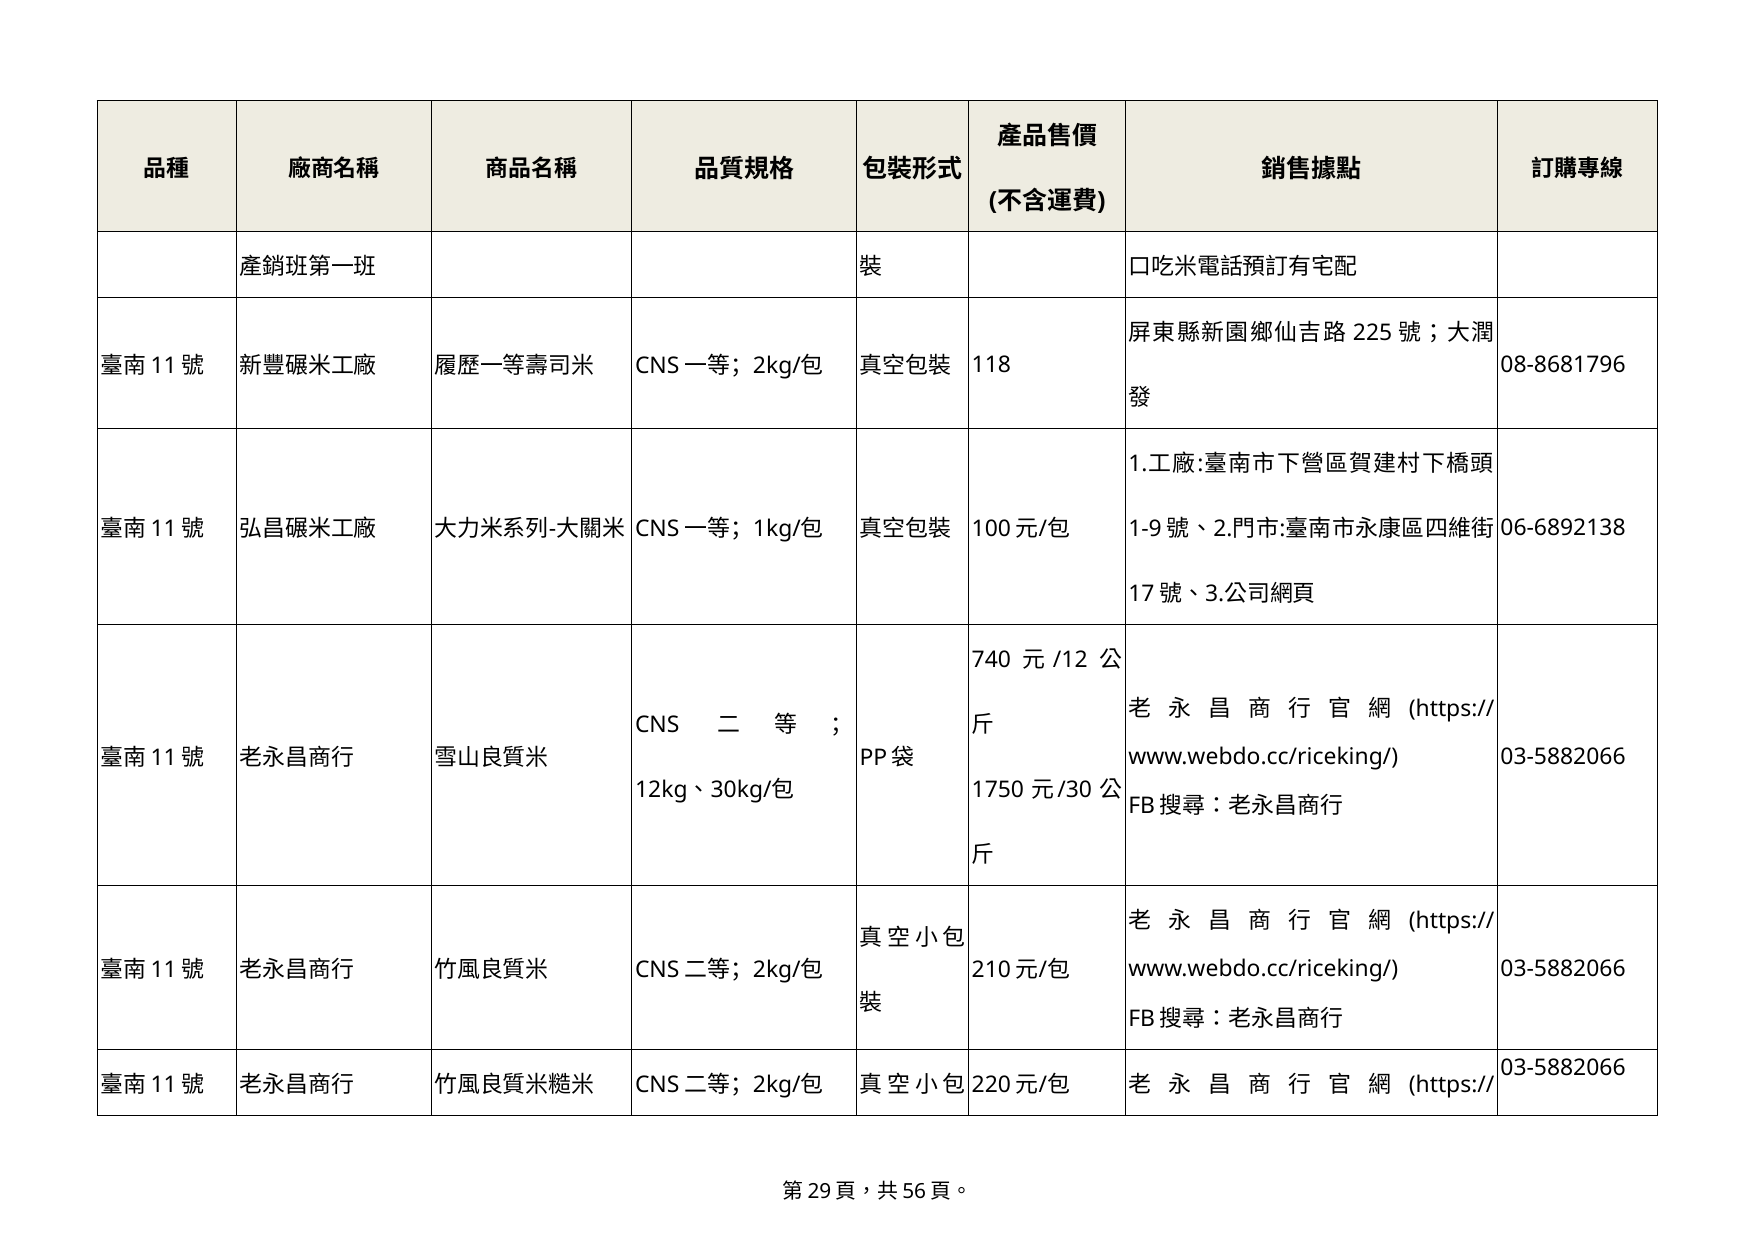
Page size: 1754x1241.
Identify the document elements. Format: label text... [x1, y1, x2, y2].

table_cell [432, 232, 631, 297]
table_cell CNS二等；12kg、30kg/包 [632, 625, 856, 885]
table_header 品質規格 [632, 101, 856, 231]
table_cell 新豐碾米工廠 [237, 298, 431, 428]
table_cell [969, 232, 1125, 297]
table_cell 真空包裝 [857, 429, 968, 624]
table_cell 履歷一等壽司米 [432, 298, 631, 428]
table_cell 老永昌商行官網(https://www.webdo.cc/riceking/) FB搜尋：老永昌商行 [1126, 625, 1497, 885]
table_cell 1.工廠:臺南市下營區賀建村下橋頭1-9號、2.門市:臺南市永康區四維街17號、3.公司網頁 [1126, 429, 1497, 624]
table_cell 弘昌碾米工廠 [237, 429, 431, 624]
table_cell 產銷班第一班 [237, 232, 431, 297]
table_cell 雪山良質米 [432, 625, 631, 885]
table_cell 100元/包 [969, 429, 1125, 624]
table_cell CNS二等；2kg/包 [632, 1050, 856, 1115]
table_cell 真空小包 [857, 1050, 968, 1115]
table_cell 03-5882066 [1498, 886, 1657, 1049]
table_cell 03-5882066 [1498, 625, 1657, 885]
table_header 訂購專線 [1498, 101, 1657, 231]
table_cell CNS一等；2kg/包 [632, 298, 856, 428]
table_cell 臺南11號 [98, 625, 236, 885]
table_cell 老永昌商行官網(https://www.webdo.cc/riceking/) FB搜尋：老永昌商行 [1126, 886, 1497, 1049]
table_cell 大力米系列-大關米 [432, 429, 631, 624]
table_cell 老永昌商行 [237, 625, 431, 885]
table_cell 臺南11號 [98, 298, 236, 428]
table_cell 06-6892138 [1498, 429, 1657, 624]
table_cell 臺南11號 [98, 429, 236, 624]
table_cell [1498, 232, 1657, 297]
table_cell 08-8681796 [1498, 298, 1657, 428]
table_cell 老永昌商行官網(https:// [1126, 1050, 1497, 1115]
table_cell 屏東縣新園鄉仙吉路225號；大潤發 [1126, 298, 1497, 428]
table_cell CNS一等；1kg/包 [632, 429, 856, 624]
table_cell 740元/12公斤 1750元/30公斤 [969, 625, 1125, 885]
table_cell 220元/包 [969, 1050, 1125, 1115]
table_cell 03-5882066 [1498, 1050, 1657, 1115]
table_header 包裝形式 [857, 101, 968, 231]
table_cell PP袋 [857, 625, 968, 885]
table_cell 口吃米電話預訂有宅配 [1126, 232, 1497, 297]
table_cell [632, 232, 856, 297]
table_cell CNS二等；2kg/包 [632, 886, 856, 1049]
table_cell 210元/包 [969, 886, 1125, 1049]
table_header 商品名稱 [432, 101, 631, 231]
table_cell 臺南11號 [98, 1050, 236, 1115]
table_cell 竹風良質米 [432, 886, 631, 1049]
table_cell 老永昌商行 [237, 886, 431, 1049]
table_cell 真空小包裝 [857, 886, 968, 1049]
table_cell 裝 [857, 232, 968, 297]
table_header 廠商名稱 [237, 101, 431, 231]
table_cell 真空包裝 [857, 298, 968, 428]
table_header 產品售價 (不含運費) [969, 101, 1125, 231]
table_cell 118 [969, 298, 1125, 428]
table_header 銷售據點 [1126, 101, 1497, 231]
table_header 品種 [98, 101, 236, 231]
table_cell [98, 232, 236, 297]
table_cell 老永昌商行 [237, 1050, 431, 1115]
table_cell 臺南11號 [98, 886, 236, 1049]
table_cell 竹風良質米糙米 [432, 1050, 631, 1115]
